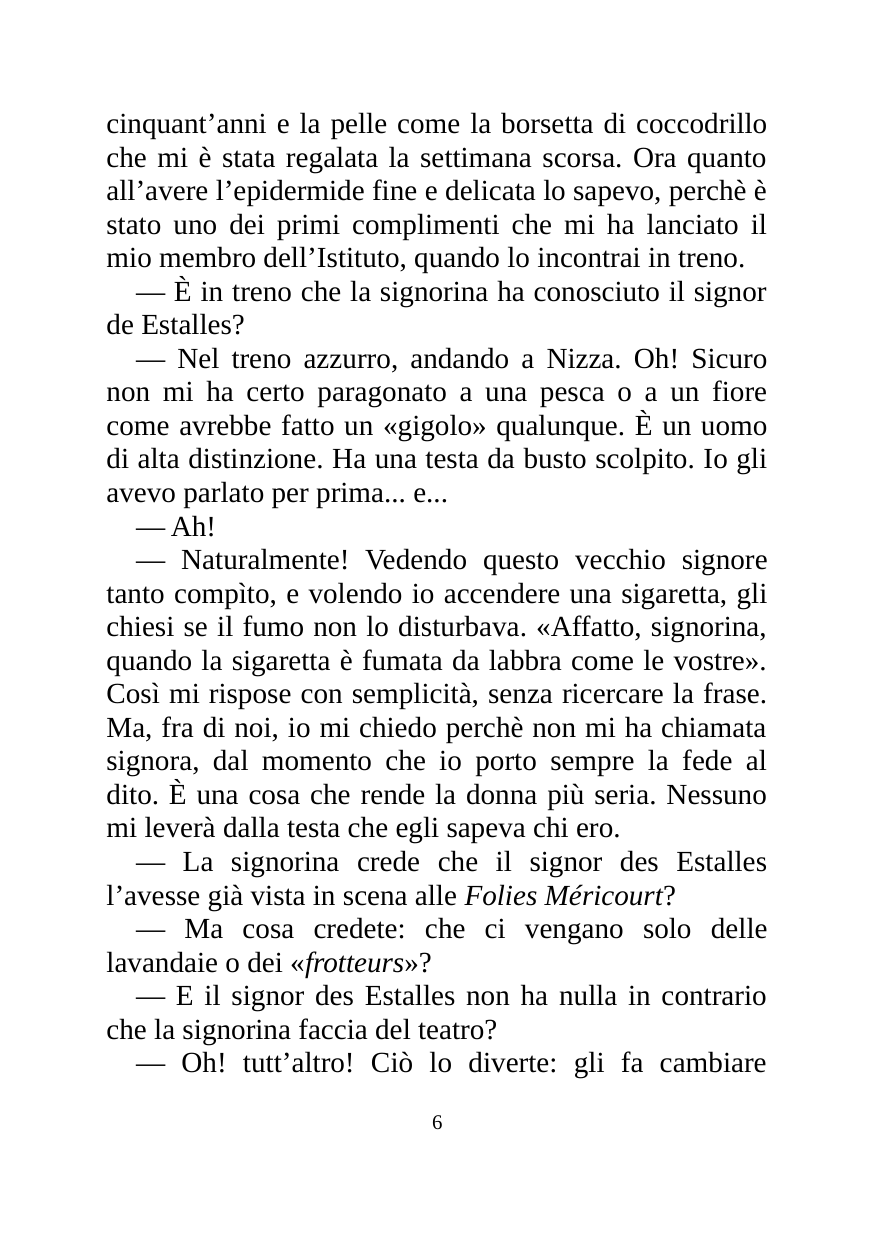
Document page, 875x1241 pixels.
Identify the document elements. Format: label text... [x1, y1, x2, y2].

text cinquant’anni e la pelle come la borsetta di coccodrillo che mi è stata regalata la settimana scorsa. Ora quanto all’avere l’epidermide fine e delicata lo sapevo, perchè è stato uno dei primi complimenti che mi ha lanciato il mio membro dell’Istituto, quando lo incontrai in treno. [106, 106, 768, 274]
text — E il signor des Estalles non ha nulla in contrario che la signorina faccia del teatro? [106, 978, 768, 1045]
text — Nel treno azzurro, andando a Nizza. Oh! Sicuro non mi ha certo paragonato a una pesca o a un fiore come avrebbe fatto un «gigolo» qualunque. È un uomo di alta distinzione. Ha una testa da busto scolpito. Io gli avevo parlato per prima... e... [106, 341, 768, 509]
text — Ah! [106, 509, 768, 542]
text — La signorina crede che il signor des Estalles l’avesse già vista in scena alle Folies Méricourt? [106, 844, 768, 911]
text — Oh! tutt’altro! Ciò lo diverte: gli fa cambiare [106, 1045, 768, 1079]
text — Ma cosa credete: che ci vengano solo delle lavandaie o dei «frotteurs»? [106, 911, 768, 978]
text — Naturalmente! Vedendo questo vecchio signore tanto compìto, e volendo io accendere una sigaretta, gli chiesi se il fumo non lo disturbava. «Affatto, signorina, quando la sigaretta è fumata da labbra come le vostre». Così mi rispose con semplicità, senza ricercare la frase. Ma, fra di noi, io mi chiedo perchè non mi ha chiamata signora, dal momento che io porto sempre la fede al dito. È una cosa che rende la donna più seria. Nessuno mi leverà dalla testa che egli sapeva chi ero. [106, 542, 768, 844]
text — È in treno che la signorina ha conosciuto il signor de Estalles? [106, 274, 768, 341]
